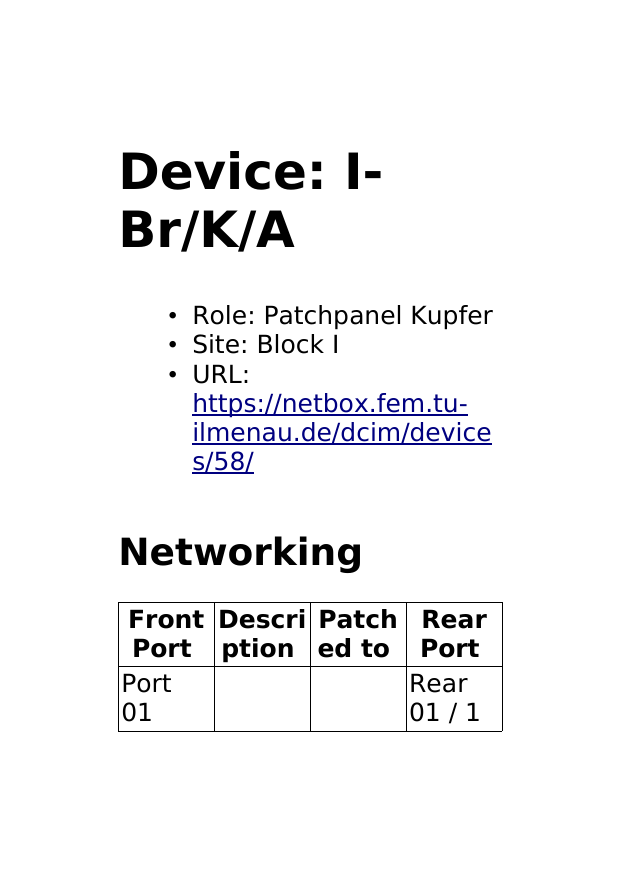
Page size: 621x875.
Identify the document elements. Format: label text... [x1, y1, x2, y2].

table_cell [215, 667, 310, 731]
table_header Rear Port [407, 603, 502, 666]
list URL: https://netbox.fem.tu-ilmenau.de/dcim/devices/58/ [177, 360, 502, 477]
table_header Patched to [311, 603, 406, 666]
table_header Description [215, 603, 310, 666]
subtitle Networking [118, 531, 502, 575]
table_header Front Port [119, 603, 214, 666]
subtitle Device: I-Br/K/A [118, 143, 502, 259]
table_cell Rear 01 / 1 [407, 667, 502, 731]
table_cell Port 01 [119, 667, 214, 731]
table_cell [311, 667, 406, 731]
list Role: Patchpanel Kupfer [177, 302, 502, 331]
list Site: Block I [177, 331, 502, 360]
